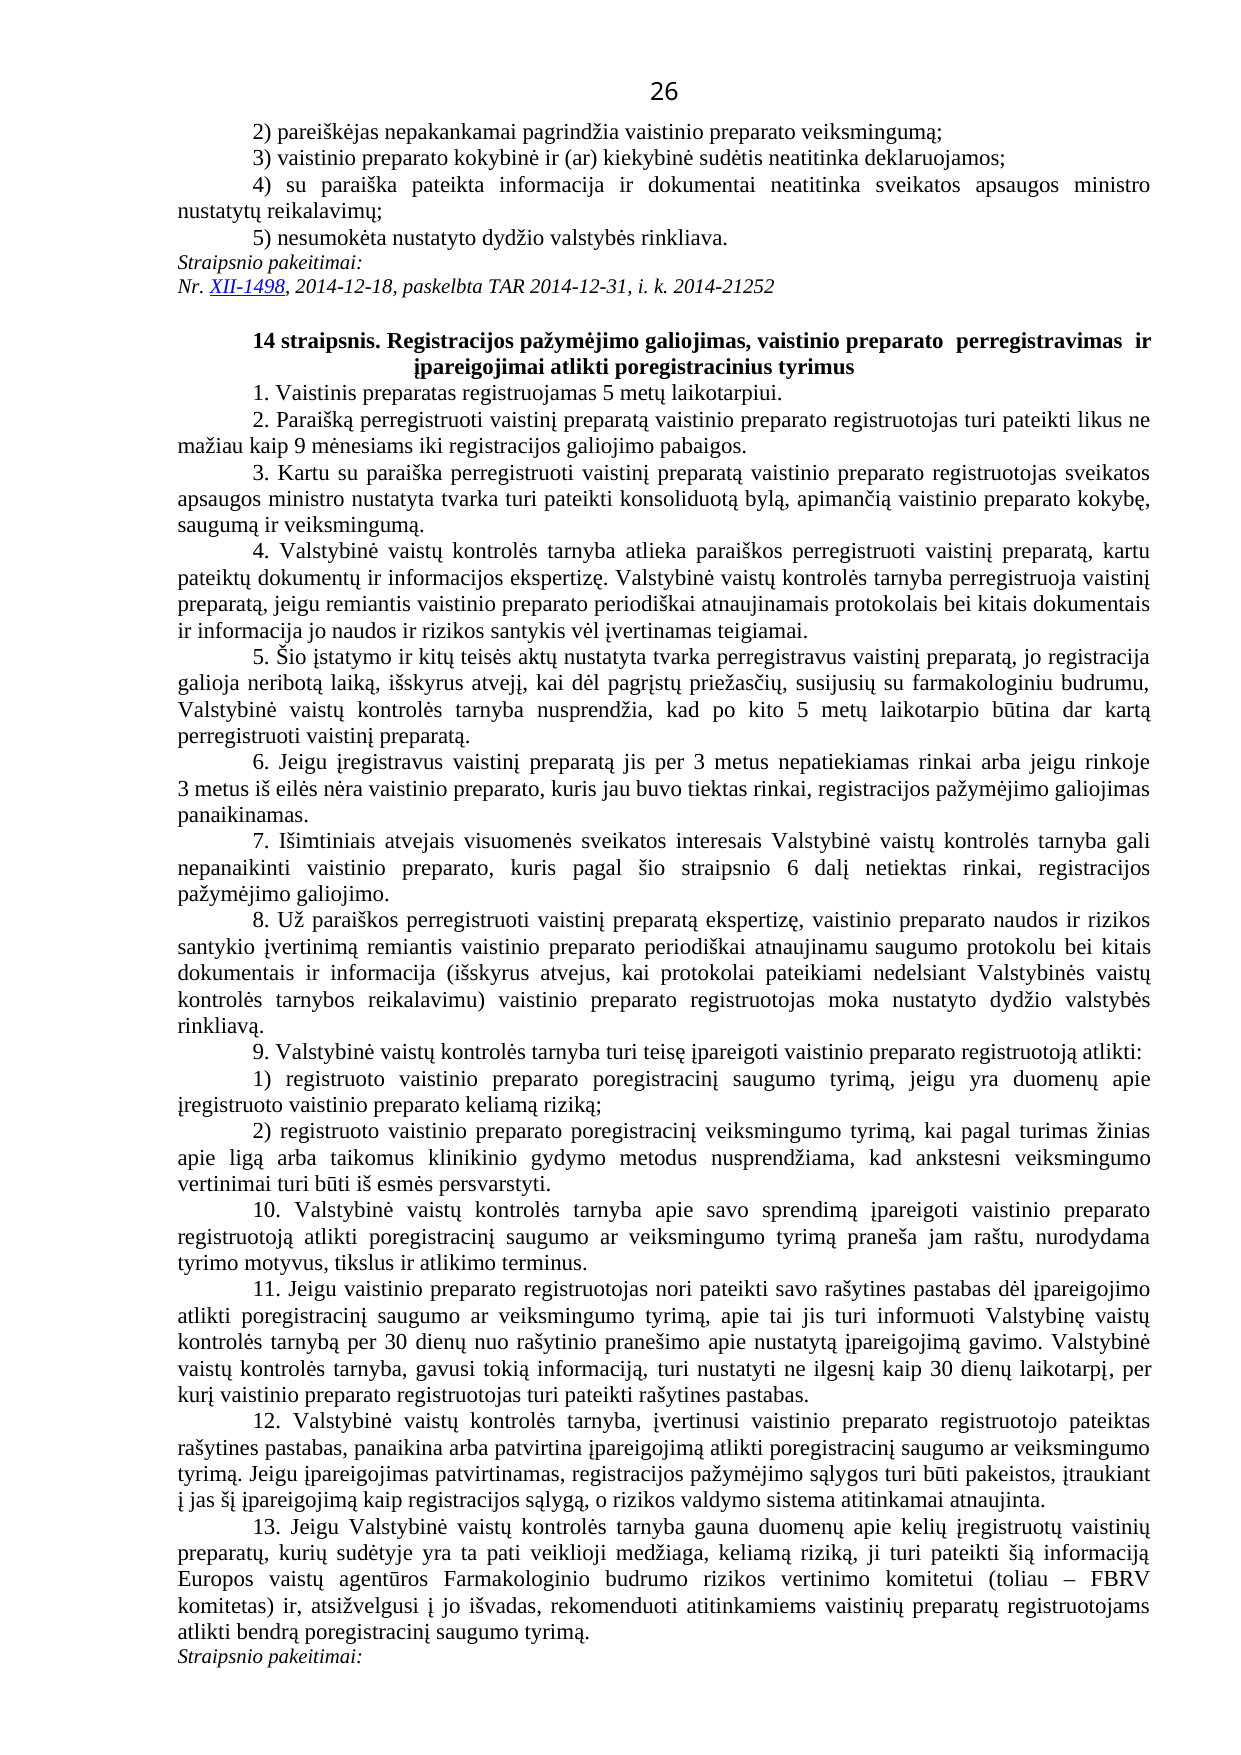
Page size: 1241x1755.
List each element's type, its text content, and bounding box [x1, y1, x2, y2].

text Straipsnio pakeitimai: [177, 250, 1152, 274]
text 5) nesumokėta nustatyto dydžio valstybės rinkliava. [177, 223, 1152, 250]
text 12. Valstybinė vaistų kontrolės tarnyba, įvertinusi vaistinio preparato registruotojo pateiktas rašytines pastabas, panaikina arba patvirtina įpareigojimą atlikti poregistracinį saugumo ar veiksmingumo tyrimą. Jeigu įpareigojimas patvirtinamas, registracijos pažymėjimo sąlygos turi būti pakeistos, įtraukiant į jas šį įpareigojimą kaip registracijos sąlygą, o rizikos valdymo sistema atitinkamai atnaujinta. [177, 1407, 1152, 1513]
text 3. Kartu su paraiška perregistruoti vaistinį preparatą vaistinio preparato registruotojas sveikatos apsaugos ministro nustatyta tvarka turi pateikti konsoliduotą bylą, apimančią vaistinio preparato kokybę, saugumą ir veiksmingumą. [177, 458, 1152, 538]
text 5. Šio įstatymo ir kitų teisės aktų nustatyta tvarka perregistravus vaistinį preparatą, jo registracija galioja neribotą laiką, išskyrus atvejį, kai dėl pagrįstų priežasčių, susijusių su farmakologiniu budrumu, Valstybinė vaistų kontrolės tarnyba nusprendžia, kad po kito 5 metų laikotarpio būtina dar kartą perregistruoti vaistinį preparatą. [177, 643, 1152, 748]
text 7. Išimtiniais atvejais visuomenės sveikatos interesais Valstybinė vaistų kontrolės tarnyba gali nepanaikinti vaistinio preparato, kuris pagal šio straipsnio 6 dalį netiektas rinkai, registracijos pažymėjimo galiojimo. [177, 827, 1152, 907]
text Nr. XII-1498, 2014-12-18, paskelbta TAR 2014-12-31, i. k. 2014-21252 [177, 274, 1152, 298]
text 10. Valstybinė vaistų kontrolės tarnyba apie savo sprendimą įpareigoti vaistinio preparato registruotoją atlikti poregistracinį saugumo ar veiksmingumo tyrimą praneša jam raštu, nurodydama tyrimo motyvus, tikslus ir atlikimo terminus. [177, 1196, 1152, 1276]
text Straipsnio pakeitimai: [177, 1644, 1152, 1668]
text 4) su paraiška pateikta informacija ir dokumentai neatitinka sveikatos apsaugos ministro nustatytų reikalavimų; [177, 171, 1152, 223]
text 1) registruoto vaistinio preparato poregistracinį saugumo tyrimą, jeigu yra duomenų apie įregistruoto vaistinio preparato keliamą riziką; [177, 1065, 1152, 1117]
text 3) vaistinio preparato kokybinė ir (ar) kiekybinė sudėtis neatitinka deklaruojamos; [177, 144, 1152, 171]
text 4. Valstybinė vaistų kontrolės tarnyba atlieka paraiškos perregistruoti vaistinį preparatą, kartu pateiktų dokumentų ir informacijos ekspertizę. Valstybinė vaistų kontrolės tarnyba perregistruoja vaistinį preparatą, jeigu remiantis vaistinio preparato periodiškai atnaujinamais protokolais bei kitais dokumentais ir informacija jo naudos ir rizikos santykis vėl įvertinamas teigiamai. [177, 538, 1152, 643]
text 11. Jeigu vaistinio preparato registruotojas nori pateikti savo rašytines pastabas dėl įpareigojimo atlikti poregistracinį saugumo ar veiksmingumo tyrimą, apie tai jis turi informuoti Valstybinę vaistų kontrolės tarnybą per 30 dienų nuo rašytinio pranešimo apie nustatytą įpareigojimą gavimo. Valstybinė vaistų kontrolės tarnyba, gavusi tokią informaciją, turi nustatyti ne ilgesnį kaip 30 dienų laikotarpį, per kurį vaistinio preparato registruotojas turi pateikti rašytines pastabas. [177, 1276, 1152, 1407]
text 13. Jeigu Valstybinė vaistų kontrolės tarnyba gauna duomenų apie kelių įregistruotų vaistinių preparatų, kurių sudėtyje yra ta pati veiklioji medžiaga, keliamą riziką, ji turi pateikti šią informaciją Europos vaistų agentūros Farmakologinio budrumo rizikos vertinimo komitetui (toliau – FBRV komitetas) ir, atsižvelgusi į jo išvadas, rekomenduoti atitinkamiems vaistinių preparatų registruotojams atlikti bendrą poregistracinį saugumo tyrimą. [177, 1513, 1152, 1644]
text 6. Jeigu įregistravus vaistinį preparatą jis per 3 metus nepatiekiamas rinkai arba jeigu rinkoje 3 metus iš eilės nėra vaistinio preparato, kuris jau buvo tiektas rinkai, registracijos pažymėjimo galiojimas panaikinamas. [177, 748, 1152, 827]
text 2) pareiškėjas nepakankamai pagrindžia vaistinio preparato veiksmingumą; [177, 118, 1152, 144]
text 2) registruoto vaistinio preparato poregistracinį veiksmingumo tyrimą, kai pagal turimas žinias apie ligą arba taikomus klinikinio gydymo metodus nusprendžiama, kad ankstesni veiksmingumo vertinimai turi būti iš esmės persvarstyti. [177, 1117, 1152, 1196]
text 1. Vaistinis preparatas registruojamas 5 metų laikotarpiui. [177, 379, 1152, 406]
text 9. Valstybinė vaistų kontrolės tarnyba turi teisę įpareigoti vaistinio preparato registruotoją atlikti: [177, 1038, 1152, 1065]
text 14 straipsnis. Registracijos pažymėjimo galiojimas, vaistinio preparato perregistravimas ir įpareigojimai atlikti poregistracinius tyrimus [252, 327, 1152, 379]
text 2. Paraišką perregistruoti vaistinį preparatą vaistinio preparato registruotojas turi pateikti likus ne mažiau kaip 9 mėnesiams iki registracijos galiojimo pabaigos. [177, 406, 1152, 458]
text 8. Už paraiškos perregistruoti vaistinį preparatą ekspertizę, vaistinio preparato naudos ir rizikos santykio įvertinimą remiantis vaistinio preparato periodiškai atnaujinamu saugumo protokolu bei kitais dokumentais ir informacija (išskyrus atvejus, kai protokolai pateikiami nedelsiant Valstybinės vaistų kontrolės tarnybos reikalavimu) vaistinio preparato registruotojas moka nustatyto dydžio valstybės rinkliavą. [177, 907, 1152, 1038]
